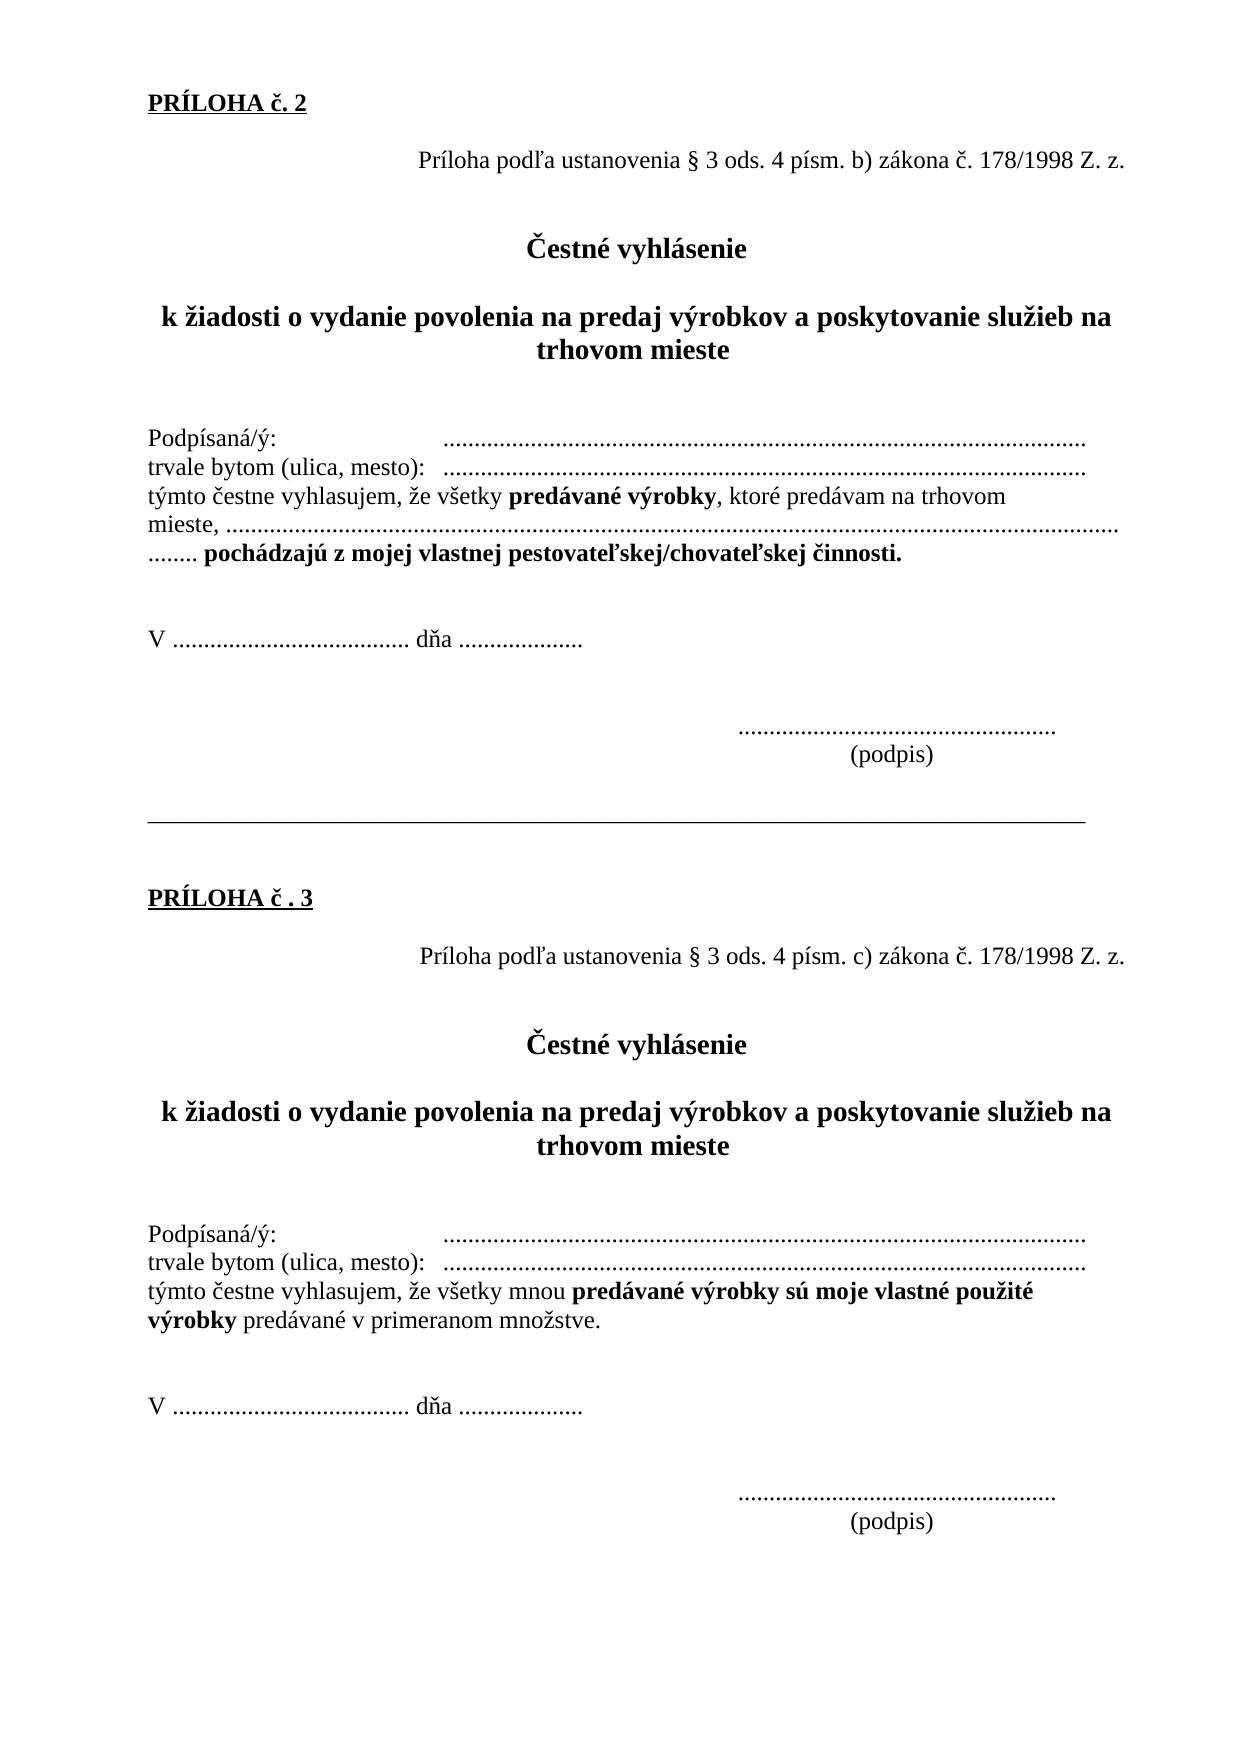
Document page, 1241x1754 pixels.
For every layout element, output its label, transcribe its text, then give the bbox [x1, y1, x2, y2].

text k žiadosti o vydanie povolenia na predaj výrobkov a poskytovanie služieb na trhovom mieste [148, 1094, 1125, 1161]
text Čestné vyhlásenie [148, 1027, 1125, 1061]
text PRÍLOHA č. 2 [148, 88, 1125, 117]
text trvale bytom (ulica, mesto): ....................................................................................................... [148, 1247, 1125, 1276]
text týmto čestne vyhlasujem, že všetky mnou predávané výrobky sú moje vlastné použité výrobky predávané v primeranom množstve. [148, 1276, 1125, 1334]
text ................................................... [148, 1477, 1125, 1506]
text ................................................... [148, 711, 1125, 739]
text Čestné vyhlásenie [148, 232, 1125, 265]
text ___________________________________________________________________________ [148, 797, 1125, 826]
text týmto čestne vyhlasujem, že všetky predávané výrobky, ktoré predávam na trhovom mieste, ....................................................................................................................................................... pochádzajú z mojej vlastnej pestovateľskej/chovateľskej činnosti. [148, 481, 1125, 567]
text (podpis) [148, 1506, 1125, 1535]
text Podpísaná/ý: ....................................................................................................... [148, 1219, 1125, 1247]
text V ...................................... dňa .................... [148, 624, 1125, 653]
text V ...................................... dňa .................... [148, 1391, 1125, 1420]
text PRÍLOHA č . 3 [148, 883, 1125, 912]
text Príloha podľa ustanovenia § 3 ods. 4 písm. b) zákona č. 178/1998 Z. z. [148, 145, 1125, 174]
text trvale bytom (ulica, mesto): ....................................................................................................... [148, 452, 1125, 481]
text Podpísaná/ý: ....................................................................................................... [148, 423, 1125, 452]
text (podpis) [148, 739, 1125, 768]
text k žiadosti o vydanie povolenia na predaj výrobkov a poskytovanie služieb na trhovom mieste [148, 299, 1125, 366]
text Príloha podľa ustanovenia § 3 ods. 4 písm. c) zákona č. 178/1998 Z. z. [148, 941, 1125, 969]
